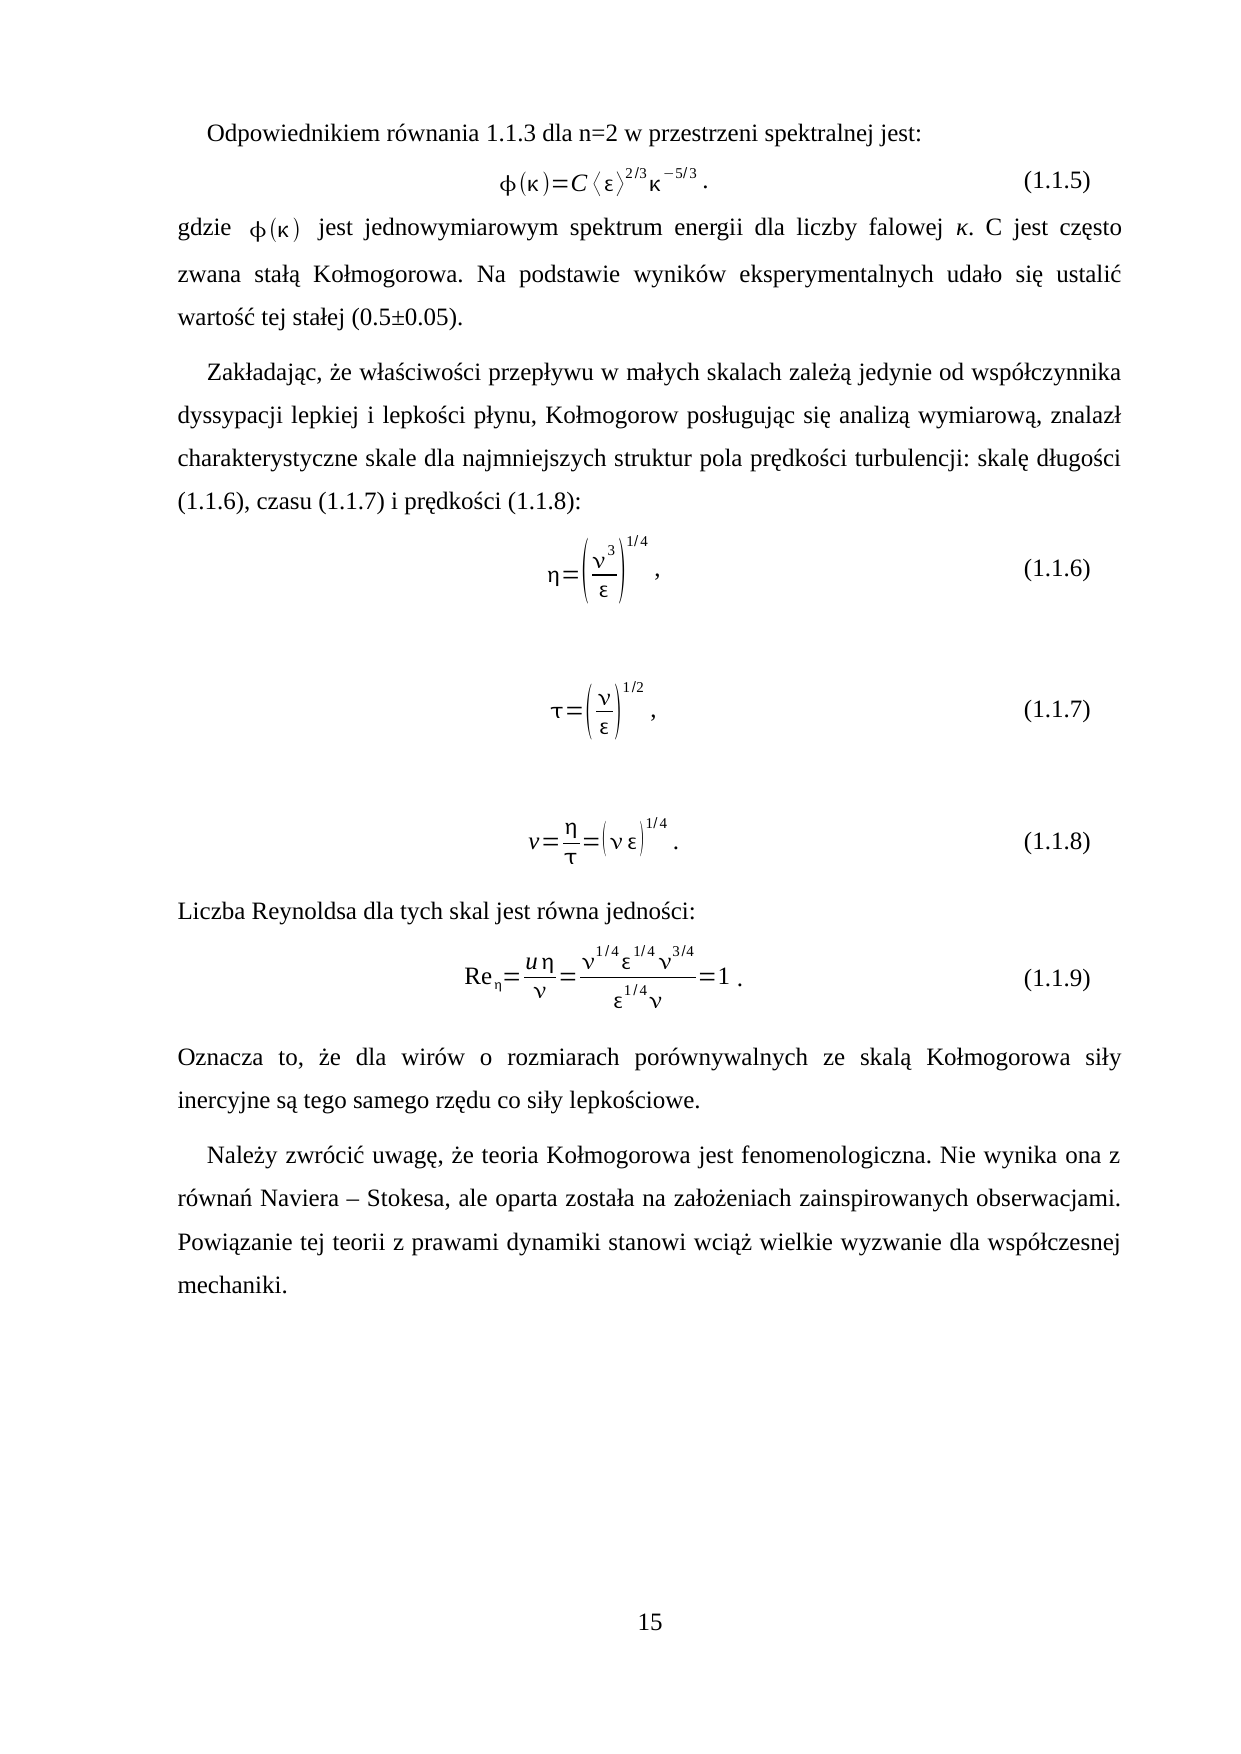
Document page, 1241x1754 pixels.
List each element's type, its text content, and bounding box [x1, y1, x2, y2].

text Oznacza to, że dla wirów o rozmiarach porównywalnych ze skalą Kołmogorowa siły inercyjne są tego samego rzędu co siły lepkościowe. [177, 1042, 1122, 1114]
table_header (1.1.6) [1024, 529, 1122, 605]
text gdzie jest jednowymiarowym spektrum energii dla liczby falowej κ. C jest często zwana stałą Kołmogorowa. Na podstawie wyników eksperymentalnych udało się ustalić wartość tej stałej (0.5±0.05). [177, 209, 1122, 331]
text Należy zwrócić uwagę, że teoria Kołmogorowa jest fenomenologiczna. Nie wynika ona z równań Naviera – Stokesa, ale oparta została na założeniach zainspirowanych obserwacjami. Powiązanie tej teorii z prawami dynamiki stanowi wciąż wielkie wyzwanie dla współczesnej mechaniki. [177, 1140, 1122, 1298]
text Zakładając, że właściwości przepływu w małych skalach zależą jedynie od współczynnika dyssypacji lepkiej i lepkości płynu, Kołmogorow posługując się analizą wymiarową, znalazł charakterystyczne skale dla najmniejszych struktur pola prędkości turbulencji: skalę długości (1.1.6), czasu (1.1.7) i prędkości (1.1.8): [177, 357, 1122, 515]
table_header (1.1.8) [1024, 812, 1122, 869]
table_header , [177, 529, 1024, 605]
table_header . [177, 812, 1024, 869]
table_header . [177, 940, 1024, 1016]
text Liczba Reynoldsa dla tych skal jest równa jedności: [177, 896, 1122, 925]
table_header (1.1.7) [1024, 675, 1122, 742]
table_header , [177, 675, 1024, 742]
table_header . [177, 161, 1024, 197]
text Odpowiednikiem równania 1.1.3 dla n=2 w przestrzeni spektralnej jest: [177, 118, 1122, 147]
table_header (1.1.5) [1024, 161, 1122, 197]
table_header (1.1.9) [1024, 940, 1122, 1016]
